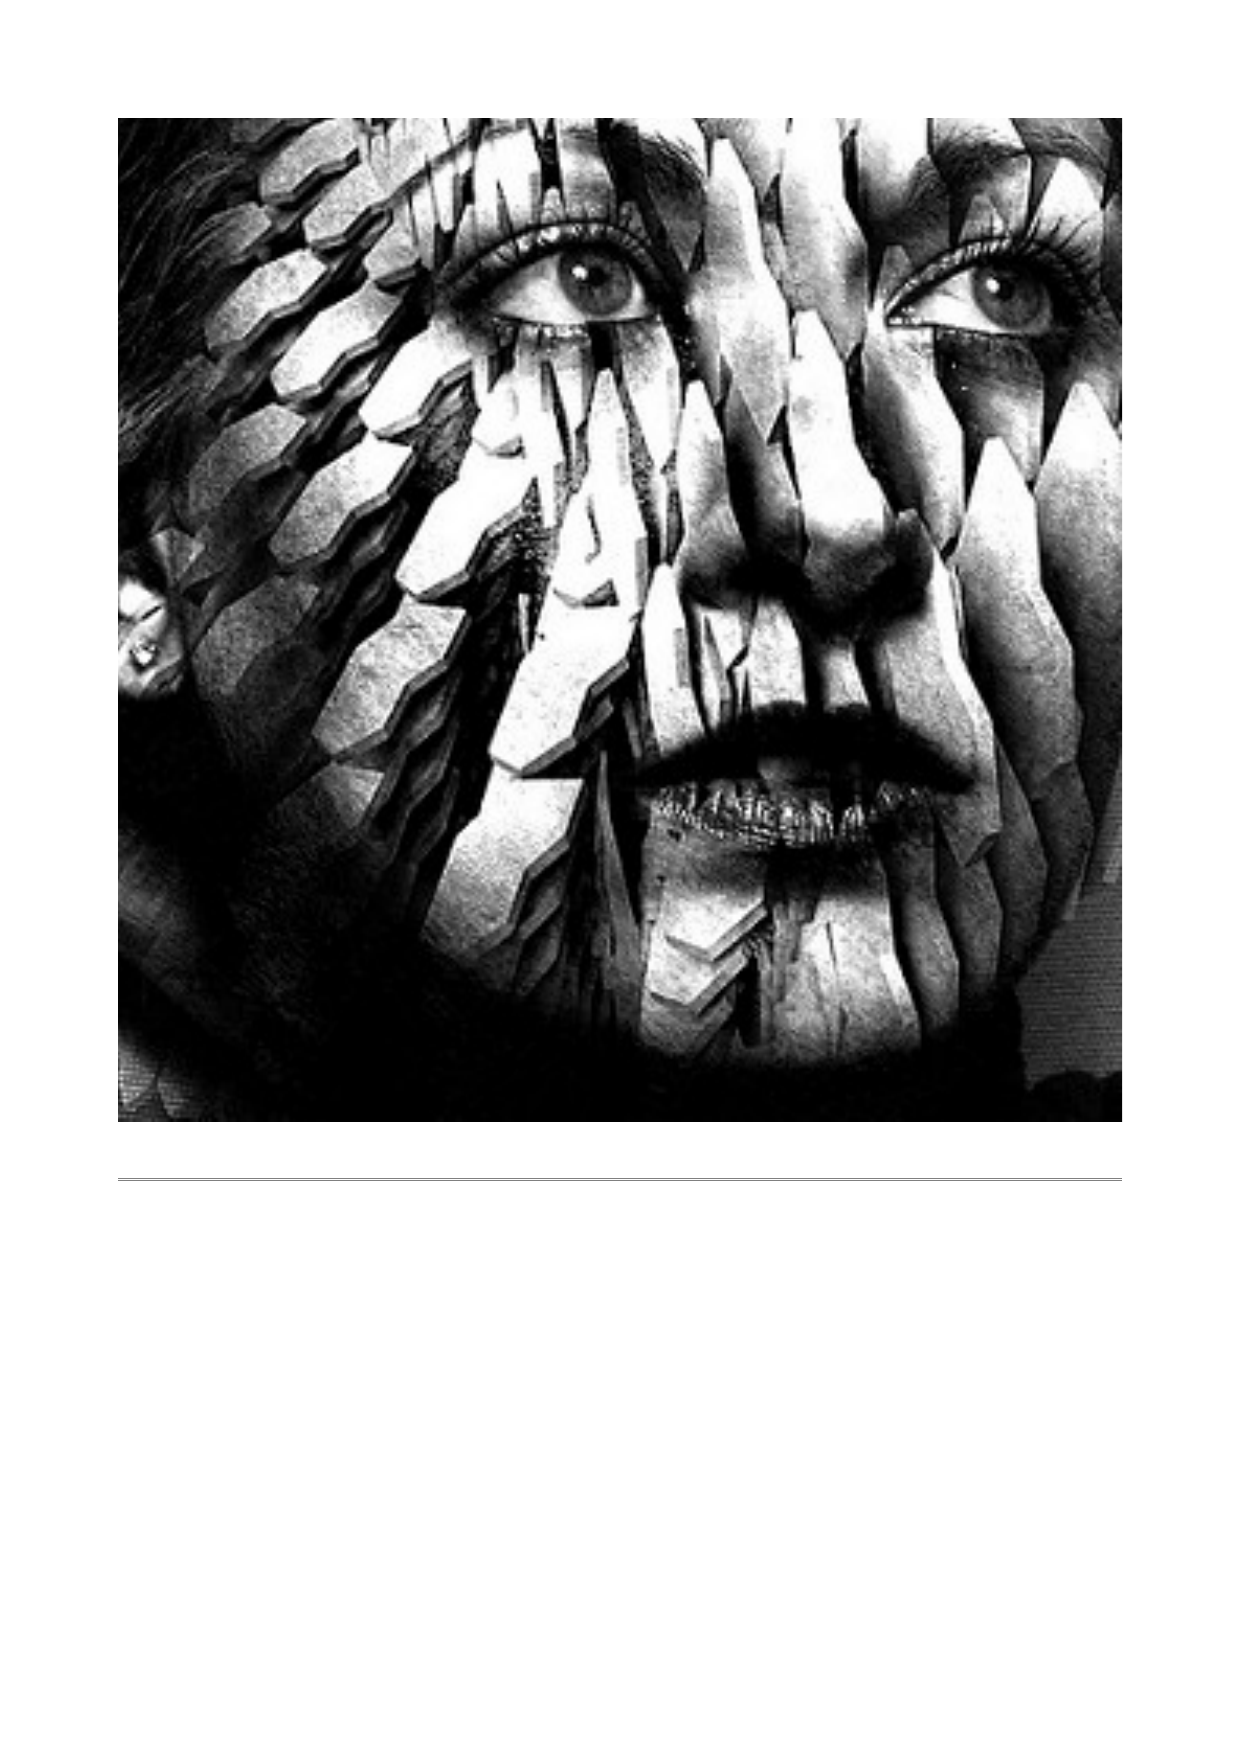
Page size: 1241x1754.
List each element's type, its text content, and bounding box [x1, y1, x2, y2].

text ﻿ [118, 1122, 1122, 1151]
picture [118, 118, 1123, 1122]
